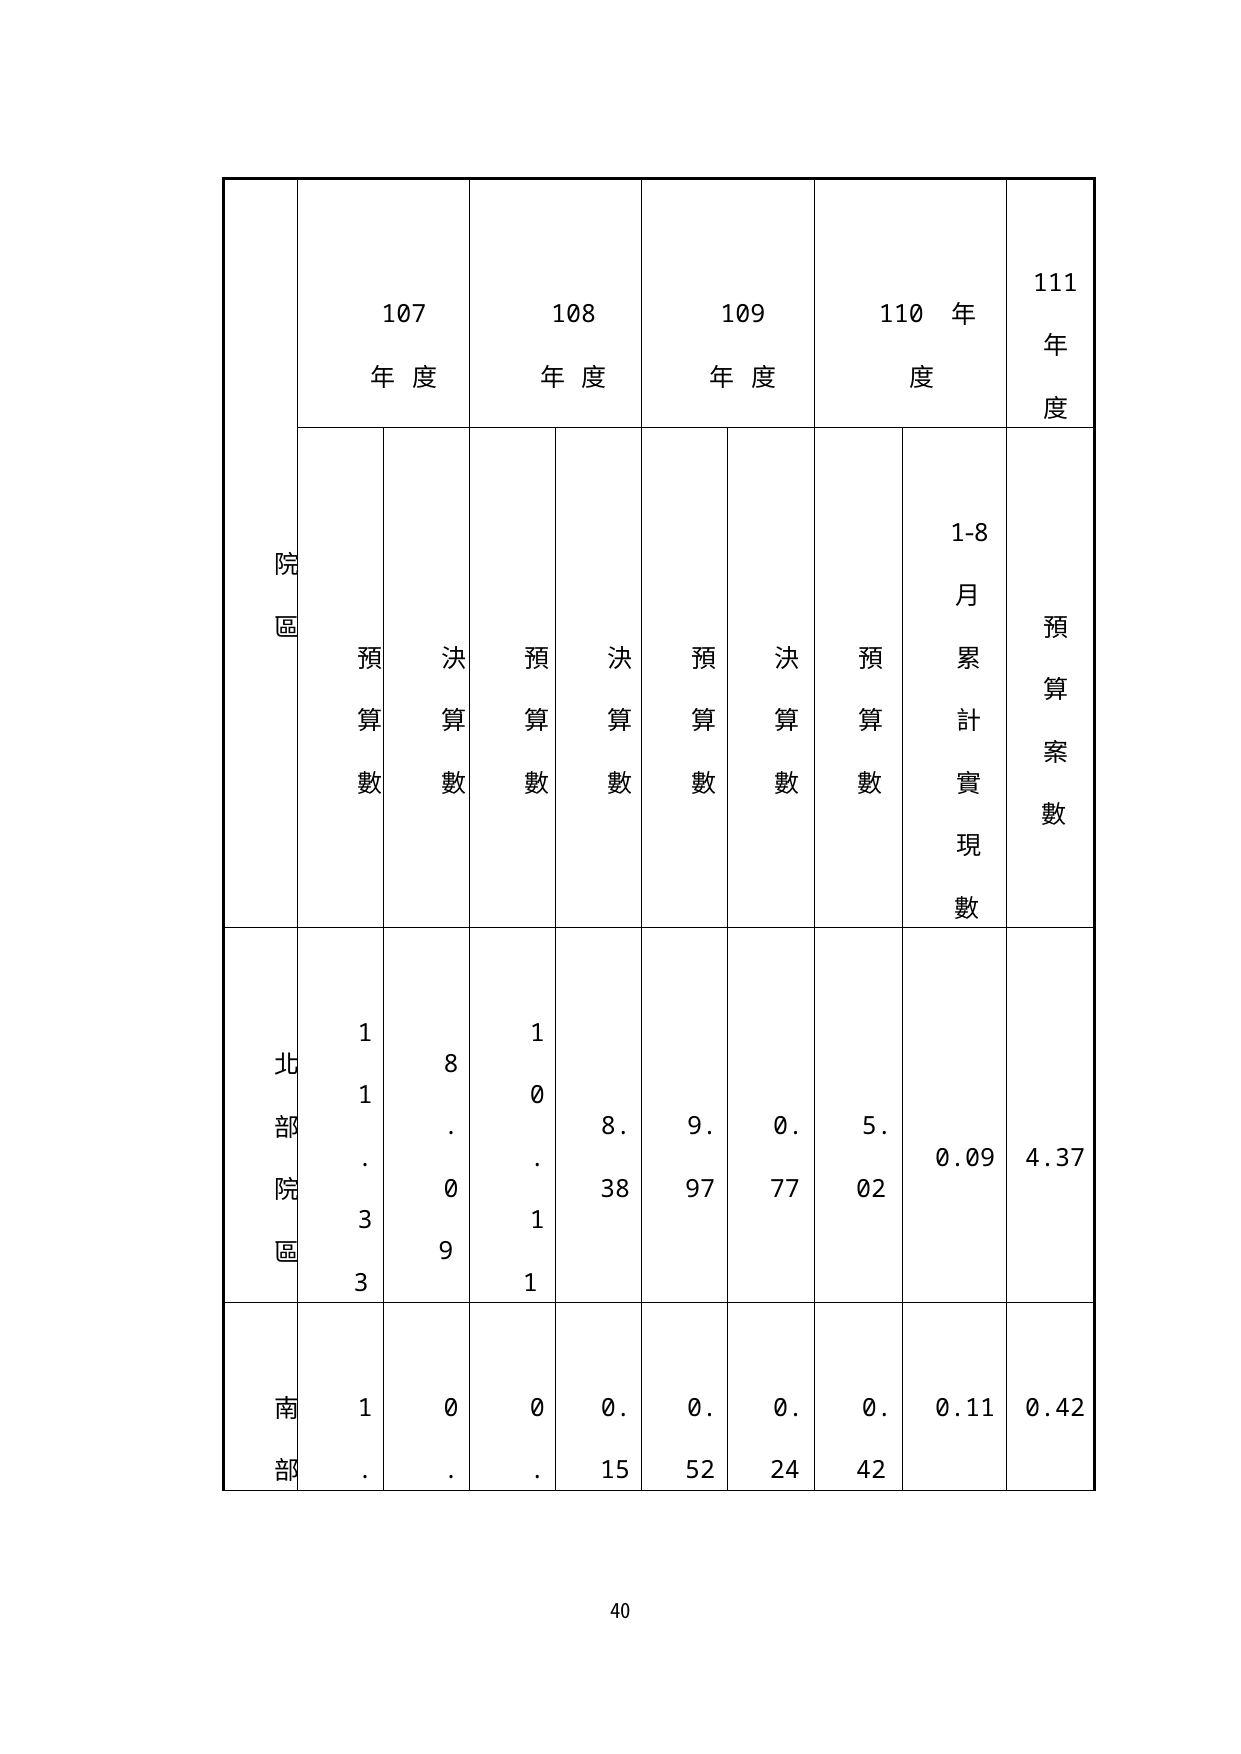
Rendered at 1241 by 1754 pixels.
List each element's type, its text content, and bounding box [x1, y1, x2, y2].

table_cell 1-8月 累計實現數 [903, 428, 1006, 927]
table_cell 8.38 [556, 928, 641, 1302]
table_header 107年度 [298, 180, 469, 427]
table_cell 0.52 [642, 1303, 727, 1490]
table_cell 1. [298, 1303, 383, 1490]
table_cell 預算數 [642, 428, 727, 927]
table_header 110年度 [815, 180, 1006, 427]
table_cell 0.42 [815, 1303, 902, 1490]
table_cell 0.42 [1007, 1303, 1093, 1490]
table_cell 0. [470, 1303, 555, 1490]
table_cell 8.09 [384, 928, 469, 1302]
table_cell 9.97 [642, 928, 727, 1302]
table_cell 10.11 [470, 928, 555, 1302]
table_header 院區 [225, 180, 297, 927]
table_cell 0. [384, 1303, 469, 1490]
table_cell 決算數 [384, 428, 469, 927]
table_cell 0.24 [728, 1303, 814, 1490]
table_cell 決算數 [556, 428, 641, 927]
table_cell 0.09 [903, 928, 1006, 1302]
table_cell 0.11 [903, 1303, 1006, 1490]
table_cell 預算數 [470, 428, 555, 927]
table_header 109年度 [642, 180, 814, 427]
table_cell 北部院區 [225, 928, 297, 1302]
table_cell 0.77 [728, 928, 814, 1302]
table_header 108年度 [470, 180, 641, 427]
table_cell 南部 [225, 1303, 297, 1490]
table_cell 11.33 [298, 928, 383, 1302]
table_cell 預算數 [298, 428, 383, 927]
table_cell 4.37 [1007, 928, 1093, 1302]
table_cell 預算數 [815, 428, 902, 927]
table_cell 5.02 [815, 928, 902, 1302]
table_cell 0.15 [556, 1303, 641, 1490]
table_header 111 年度 [1007, 180, 1093, 427]
table_cell 決算數 [728, 428, 814, 927]
table_cell 預算案數 [1007, 428, 1093, 927]
